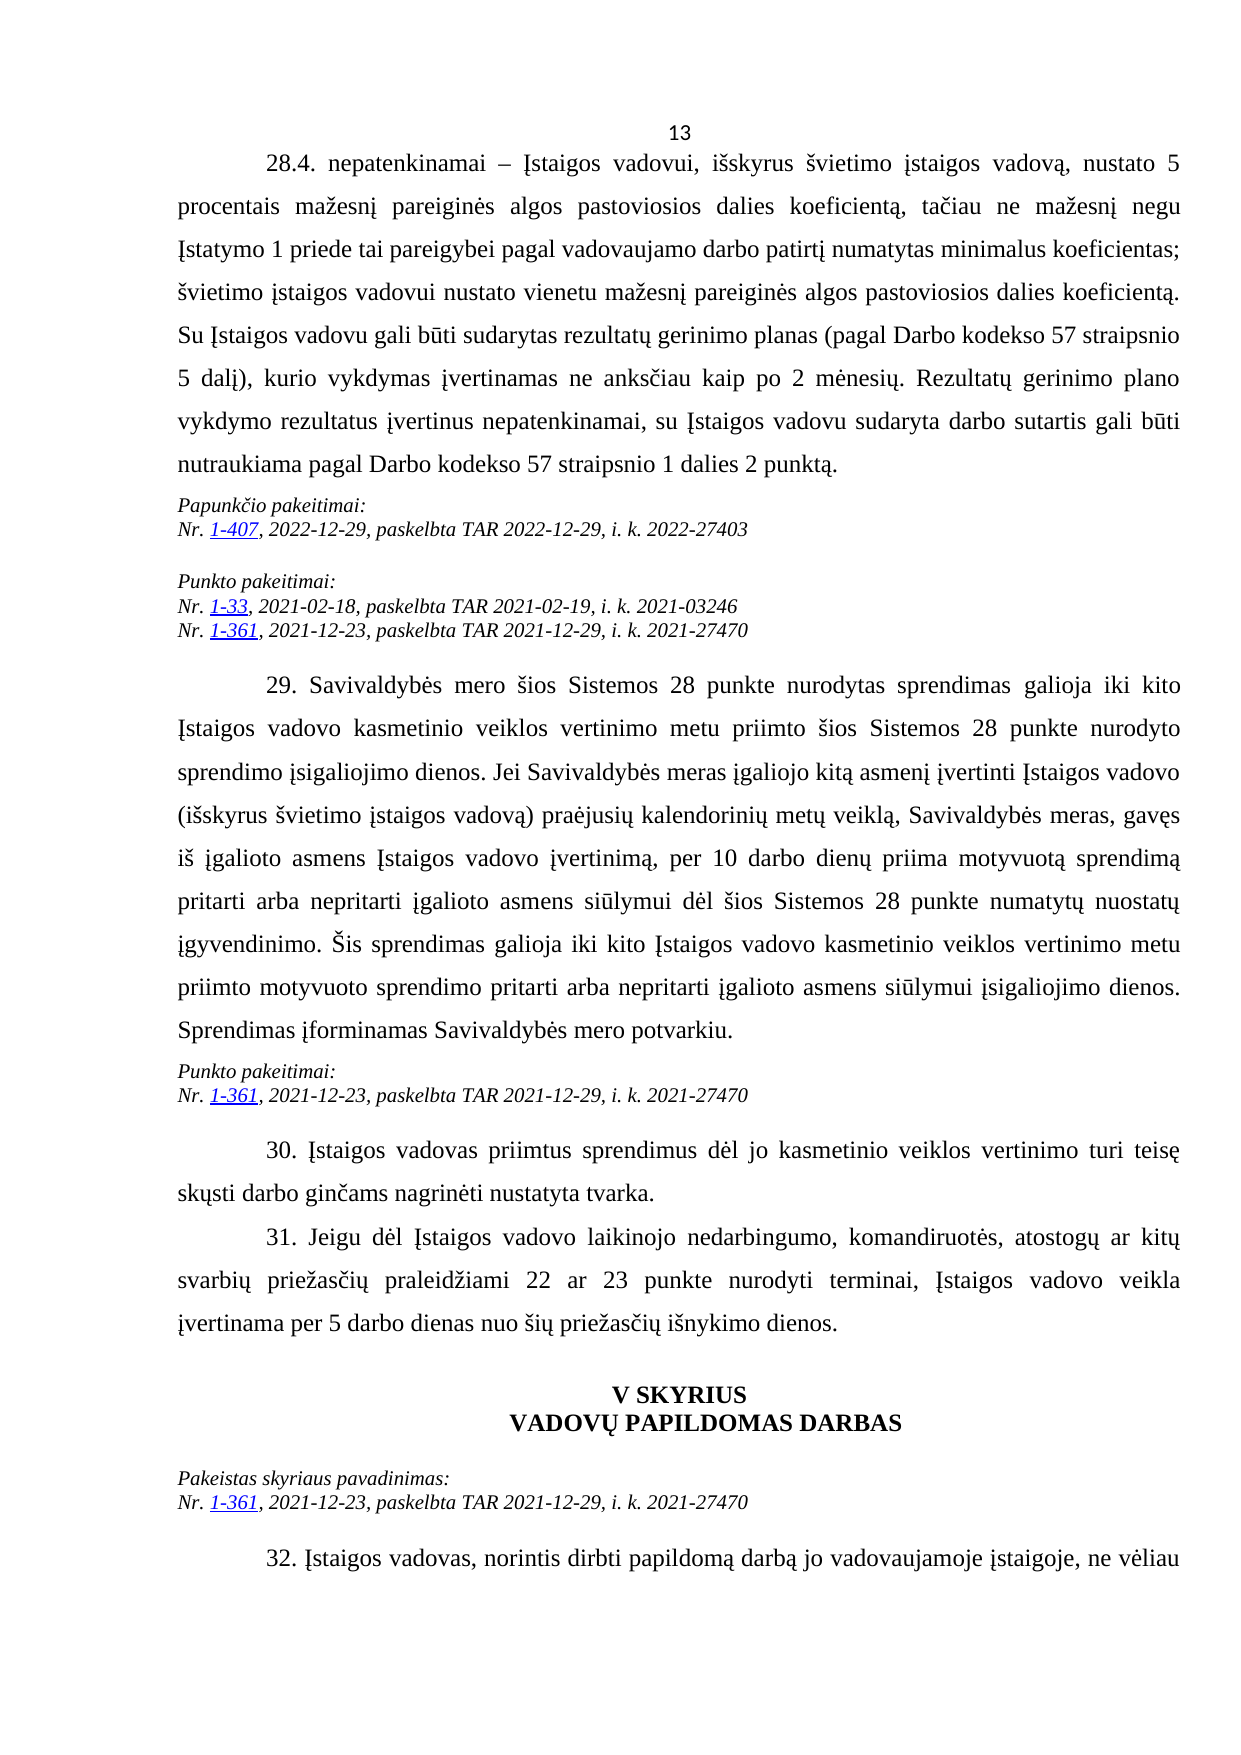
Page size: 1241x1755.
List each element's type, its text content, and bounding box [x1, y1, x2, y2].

text Punkto pakeitimai: [177, 569, 1181, 593]
text Punkto pakeitimai: [177, 1058, 1181, 1083]
text VADOVŲ PAPILDOMAS DARBAS [177, 1408, 1181, 1437]
text V SKYRIUS [177, 1380, 1181, 1408]
text 29. Savivaldybės mero šios Sistemos 28 punkte nurodytas sprendimas galioja iki kito Įstaigos vadovo kasmetinio veiklos vertinimo metu priimto šios Sistemos 28 punkte nurodyto sprendimo įsigaliojimo dienos. Jei Savivaldybės meras įgaliojo kitą asmenį įvertinti Įstaigos vadovo (išskyrus švietimo įstaigos vadovą) praėjusių kalendorinių metų veiklą, Savivaldybės meras, gavęs iš įgalioto asmens Įstaigos vadovo įvertinimą, per 10 darbo dienų priima motyvuotą sprendimą pritarti arba nepritarti įgalioto asmens siūlymui dėl šios Sistemos 28 punkte numatytų nuostatų įgyvendinimo. Šis sprendimas galioja iki kito Įstaigos vadovo kasmetinio veiklos vertinimo metu priimto motyvuoto sprendimo pritarti arba nepritarti įgalioto asmens siūlymui įsigaliojimo dienos. Sprendimas įforminamas Savivaldybės mero potvarkiu. [177, 670, 1181, 1044]
text Nr. 1-361, 2021-12-23, paskelbta TAR 2021-12-29, i. k. 2021-27470 [177, 1083, 1181, 1107]
text 30. Įstaigos vadovas priimtus sprendimus dėl jo kasmetinio veiklos vertinimo turi teisę skųsti darbo ginčams nagrinėti nustatyta tvarka. [177, 1135, 1181, 1207]
text 31. Jeigu dėl Įstaigos vadovo laikinojo nedarbingumo, komandiruotės, atostogų ar kitų svarbių priežasčių praleidžiami 22 ar 23 punkte nurodyti terminai, Įstaigos vadovo veikla įvertinama per 5 darbo dienas nuo šių priežasčių išnykimo dienos. [177, 1222, 1181, 1337]
text 28.4. nepatenkinamai – Įstaigos vadovui, išskyrus švietimo įstaigos vadovą, nustato 5 procentais mažesnį pareiginės algos pastoviosios dalies koeficientą, tačiau ne mažesnį negu Įstatymo 1 priede tai pareigybei pagal vadovaujamo darbo patirtį numatytas minimalus koeficientas; švietimo įstaigos vadovui nustato vienetu mažesnį pareiginės algos pastoviosios dalies koeficientą. Su Įstaigos vadovu gali būti sudarytas rezultatų gerinimo planas (pagal Darbo kodekso 57 straipsnio 5 dalį), kurio vykdymas įvertinamas ne anksčiau kaip po 2 mėnesių. Rezultatų gerinimo plano vykdymo rezultatus įvertinus nepatenkinamai, su Įstaigos vadovu sudaryta darbo sutartis gali būti nutraukiama pagal Darbo kodekso 57 straipsnio 1 dalies 2 punktą. [177, 148, 1181, 478]
text Nr. 1-407, 2022-12-29, paskelbta TAR 2022-12-29, i. k. 2022-27403 [177, 517, 1181, 541]
text Nr. 1-33, 2021-02-18, paskelbta TAR 2021-02-19, i. k. 2021-03246 [177, 593, 1181, 618]
text Pakeistas skyriaus pavadinimas: [177, 1466, 1181, 1490]
text Nr. 1-361, 2021-12-23, paskelbta TAR 2021-12-29, i. k. 2021-27470 [177, 618, 1181, 642]
text 32. Įstaigos vadovas, norintis dirbti papildomą darbą jo vadovaujamoje įstaigoje, ne vėliau [177, 1543, 1181, 1572]
text Papunkčio pakeitimai: [177, 493, 1181, 517]
text Nr. 1-361, 2021-12-23, paskelbta TAR 2021-12-29, i. k. 2021-27470 [177, 1490, 1181, 1514]
